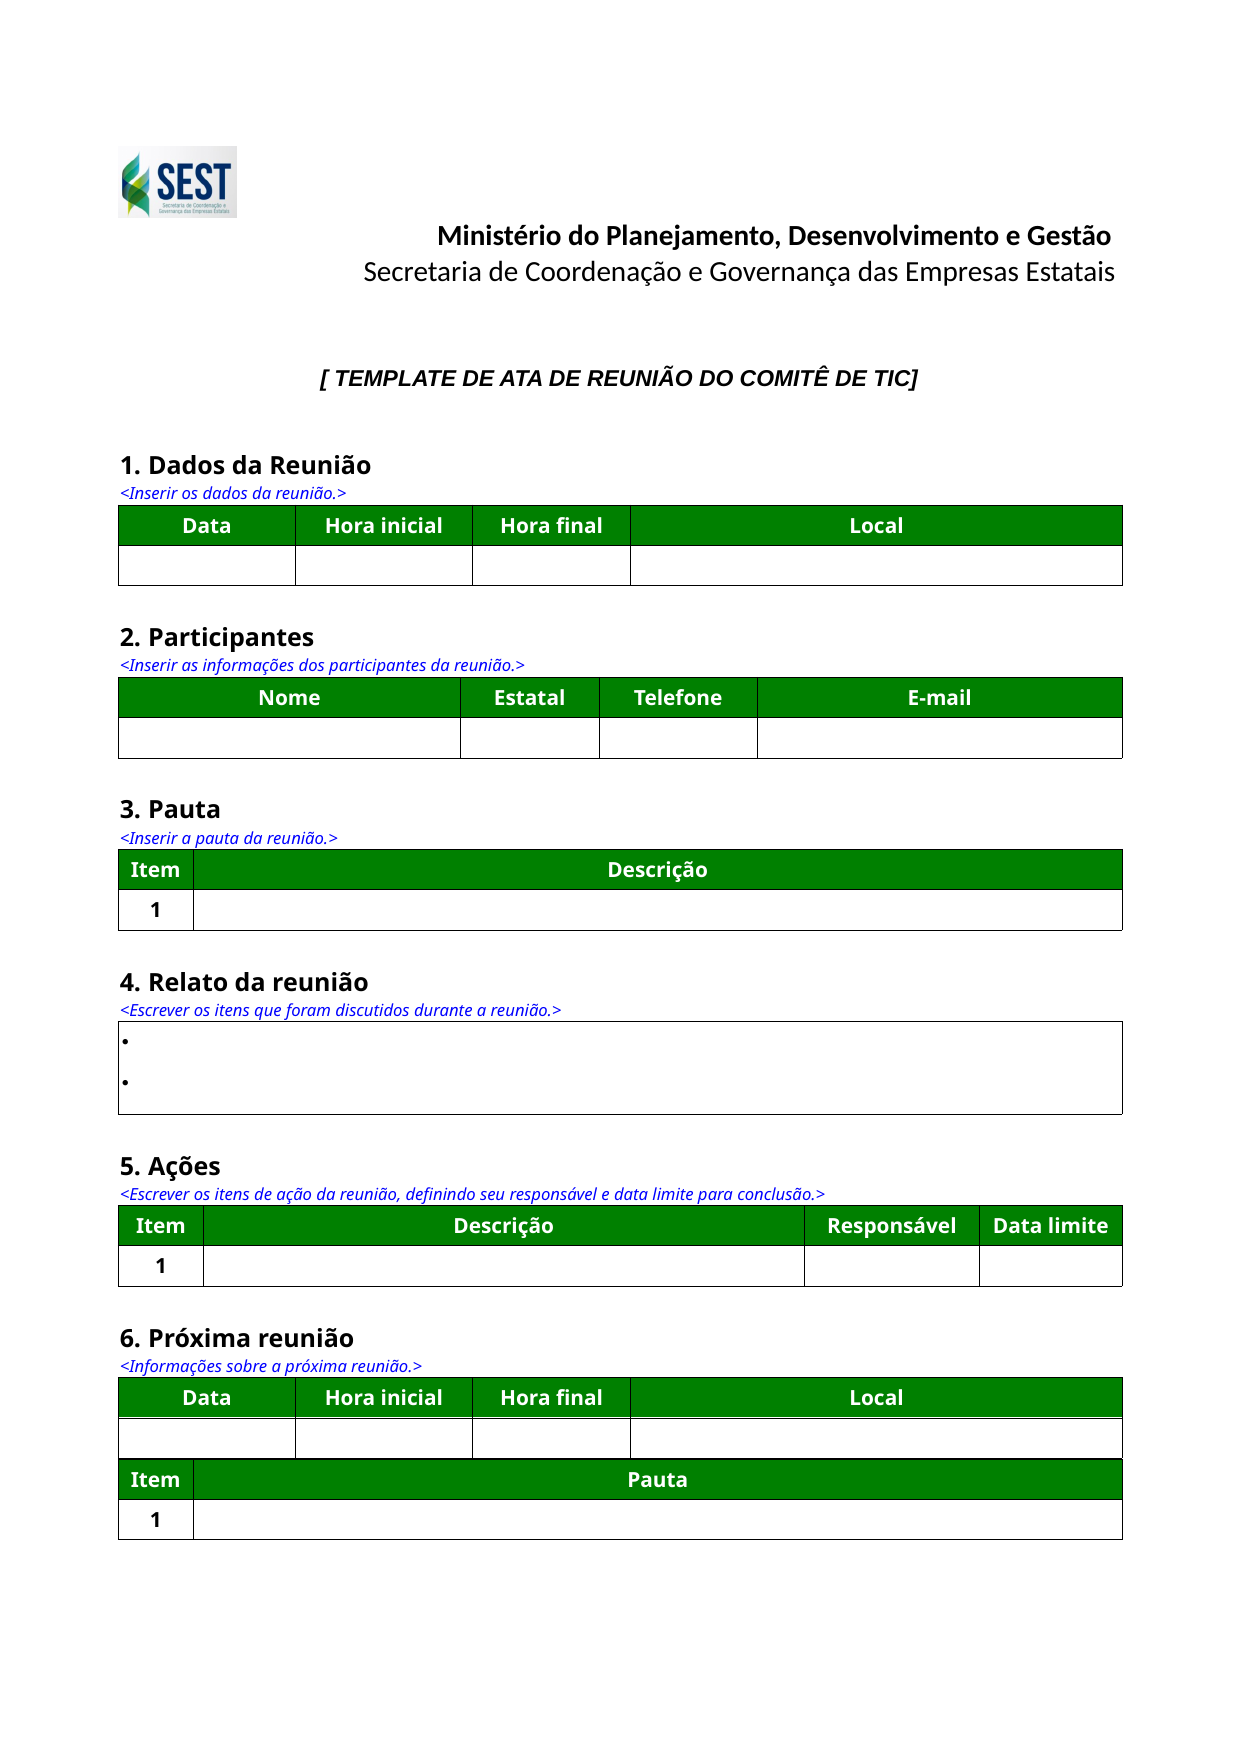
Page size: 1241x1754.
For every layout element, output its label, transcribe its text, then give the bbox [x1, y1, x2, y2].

table_header Descrição [194, 850, 1122, 889]
table_header Item [119, 1460, 193, 1499]
table_header Data [119, 506, 295, 545]
list Relato da reunião [119, 964, 1122, 998]
table_header Item [119, 850, 193, 889]
table_cell [119, 546, 295, 585]
list Próxima reunião [119, 1320, 1122, 1354]
text <Informações sobre a próxima reunião.> [119, 1354, 1122, 1377]
table_header Pauta [194, 1460, 1122, 1499]
table_cell [473, 1419, 630, 1458]
table_header Descrição [204, 1206, 804, 1245]
table_cell 1 [119, 1500, 193, 1539]
table_header Hora inicial [296, 506, 472, 545]
list Dados da Reunião [119, 448, 1122, 482]
table_cell [980, 1246, 1122, 1286]
table_cell [631, 546, 1122, 585]
table_header Item [119, 1206, 203, 1245]
table_cell [461, 718, 599, 758]
list Ações [119, 1148, 1122, 1182]
text <Inserir as informações dos participantes da reunião.> [119, 654, 1122, 677]
list Participantes [119, 620, 1122, 654]
table_header Nome [119, 678, 460, 717]
table_cell [119, 1419, 295, 1458]
table_header Estatal [461, 678, 599, 717]
table_cell [204, 1246, 804, 1286]
table_cell [631, 1419, 1122, 1458]
table_cell [758, 718, 1122, 758]
table_cell [194, 890, 1122, 930]
table_header Responsável [805, 1206, 979, 1245]
table_cell [119, 718, 460, 758]
text <Escrever os itens de ação da reunião, definindo seu responsável e data limite para conclusão.> [119, 1182, 1122, 1205]
table_header Local [631, 1378, 1122, 1417]
list Pauta [119, 792, 1122, 826]
table_cell [805, 1246, 979, 1286]
table_header Hora final [473, 1378, 630, 1417]
table_header Data [119, 1378, 295, 1417]
table_header [119, 1022, 1122, 1113]
table_header E-mail [758, 678, 1122, 717]
table_cell 1 [119, 890, 193, 930]
table_cell [296, 546, 472, 585]
table_header Hora final [473, 506, 630, 545]
text <Escrever os itens que foram discutidos durante a reunião.> [119, 998, 1122, 1021]
table_cell [296, 1419, 472, 1458]
table_cell 1 [119, 1246, 203, 1286]
table_header Data limite [980, 1206, 1122, 1245]
table_header Hora inicial [296, 1378, 472, 1417]
table_cell [194, 1500, 1122, 1539]
table_cell [600, 718, 757, 758]
table_header Local [631, 506, 1122, 545]
table_header Telefone [600, 678, 757, 717]
text <Inserir a pauta da reunião.> [119, 826, 1122, 849]
table_cell [473, 546, 630, 585]
text <Inserir os dados da reunião.> [119, 482, 1122, 504]
